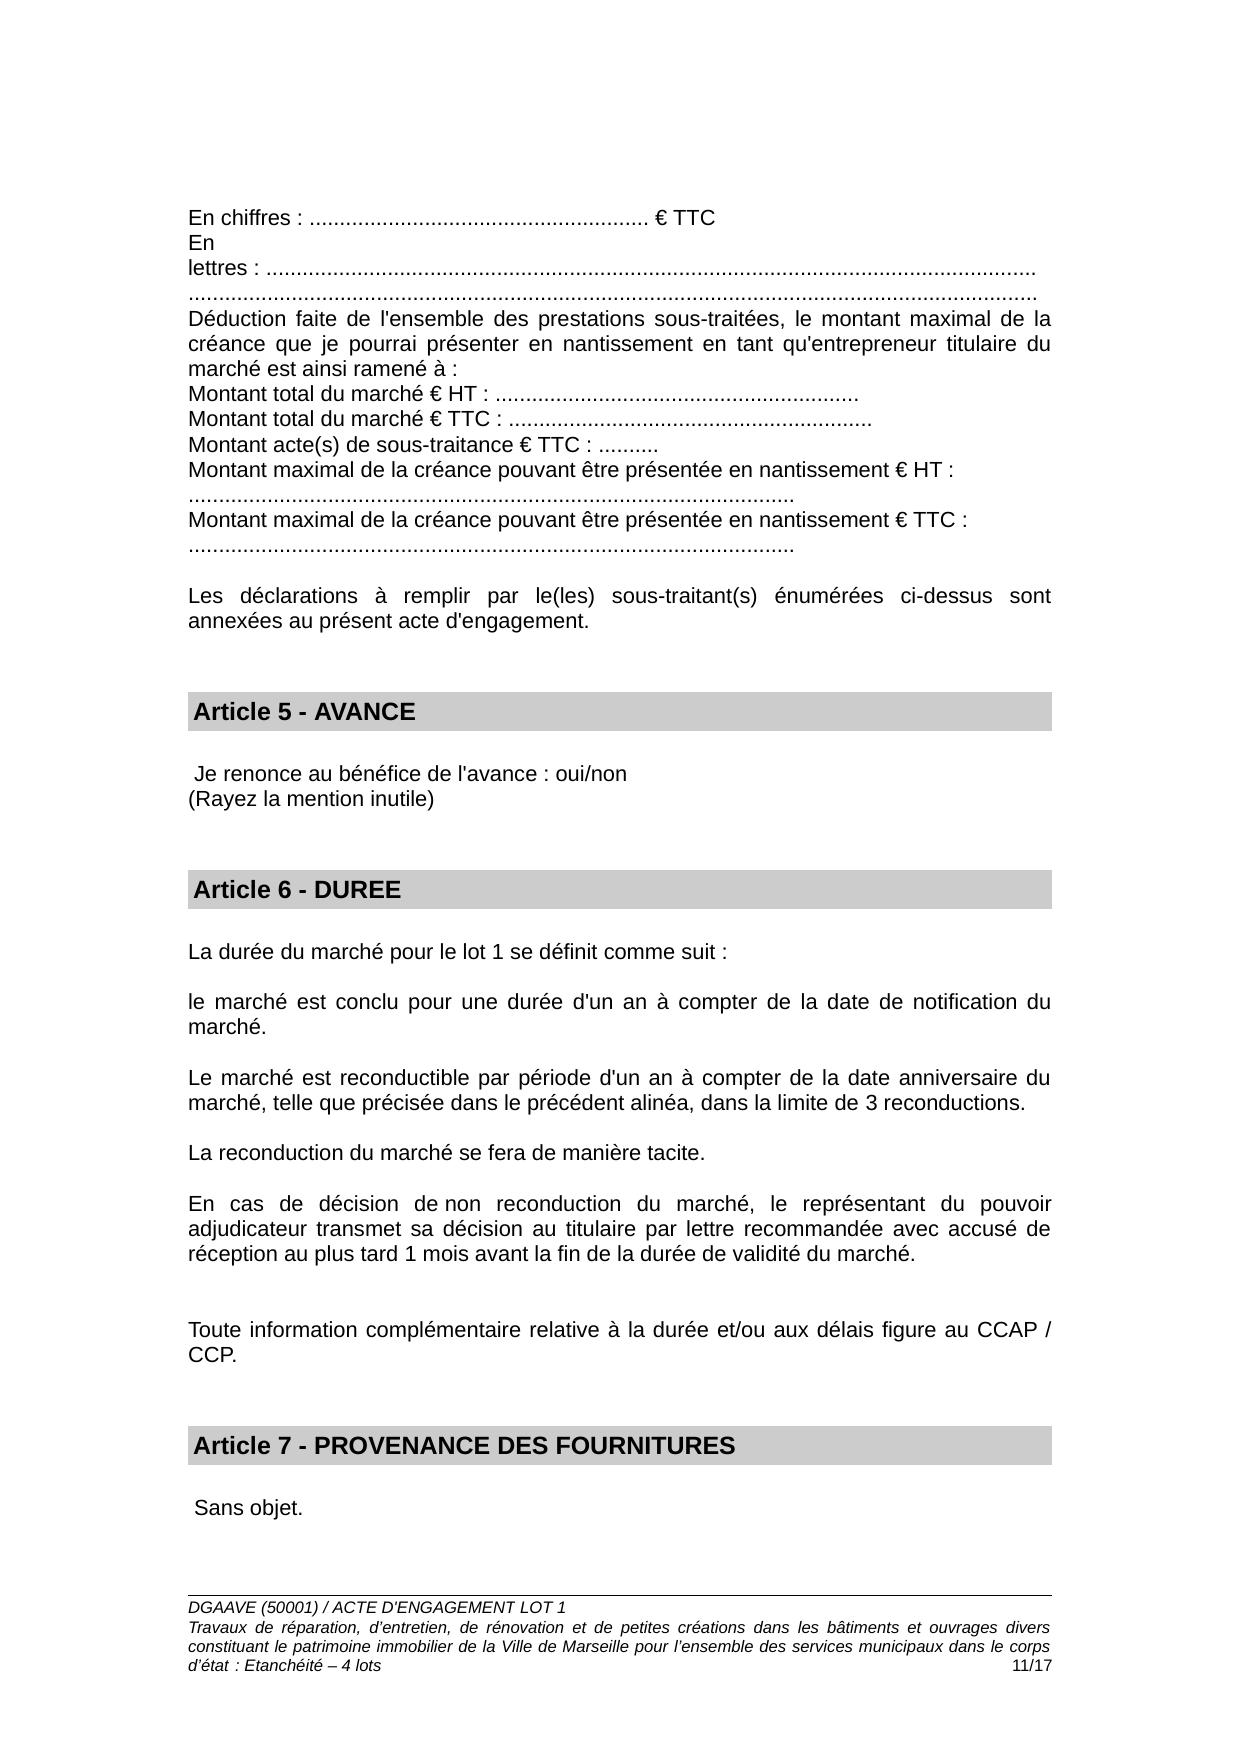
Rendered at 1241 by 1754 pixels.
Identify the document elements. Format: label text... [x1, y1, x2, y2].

text En chiffres : ........................................................ € TTC [188, 204, 1052, 230]
text En lettres : ............................................................................................................................... [188, 230, 1052, 280]
text Montant maximal de la créance pouvant être présentée en nantissement € HT : [188, 457, 1052, 482]
text Sans objet. [188, 1494, 1052, 1520]
text ............................................................................................................................................ [188, 280, 1052, 305]
text Le marché est reconductible par période d'un an à compter de la date anniversaire du marché, telle que précisée dans le précédent alinéa, dans la limite de 3 reconductions. [188, 1064, 1052, 1115]
subtitle PROVENANCE DES FOURNITURES [190, 1428, 1050, 1463]
text .................................................................................................... [188, 532, 1052, 557]
text Montant maximal de la créance pouvant être présentée en nantissement € TTC : [188, 507, 1052, 532]
text (Rayez la mention inutile) [188, 786, 1052, 811]
text Je renonce au bénéfice de l'avance : oui/non [188, 761, 1052, 786]
text le marché est conclu pour une durée d'un an à compter de la date de notification du marché. [188, 989, 1052, 1039]
text Les déclarations à remplir par le(les) sous-traitant(s) énumérées ci-dessus sont annexées au présent acte d'engagement. [188, 583, 1052, 633]
text Montant acte(s) de sous-traitance € TTC : .......... [188, 431, 1052, 457]
text Montant total du marché € TTC : ............................................................ [188, 406, 1052, 431]
text En cas de décision de non reconduction du marché, le représentant du pouvoir adjudicateur transmet sa décision au titulaire par lettre recommandée avec accusé de réception au plus tard 1 mois avant la fin de la durée de validité du marché. [188, 1191, 1052, 1266]
text Toute information complémentaire relative à la durée et/ou aux délais figure au CCAP / CCP. [188, 1317, 1052, 1367]
text La durée du marché pour le lot 1 se définit comme suit : [188, 938, 1052, 964]
text La reconduction du marché se fera de manière tacite. [188, 1140, 1052, 1165]
subtitle AVANCE [190, 695, 1050, 729]
text .................................................................................................... [188, 482, 1052, 507]
subtitle DUREE [190, 872, 1050, 907]
text Montant total du marché € HT : ............................................................ [188, 381, 1052, 406]
text Déduction faite de l'ensemble des prestations sous-traitées, le montant maximal de la créance que je pourrai présenter en nantissement en tant qu'entrepreneur titulaire du marché est ainsi ramené à : [188, 305, 1052, 381]
